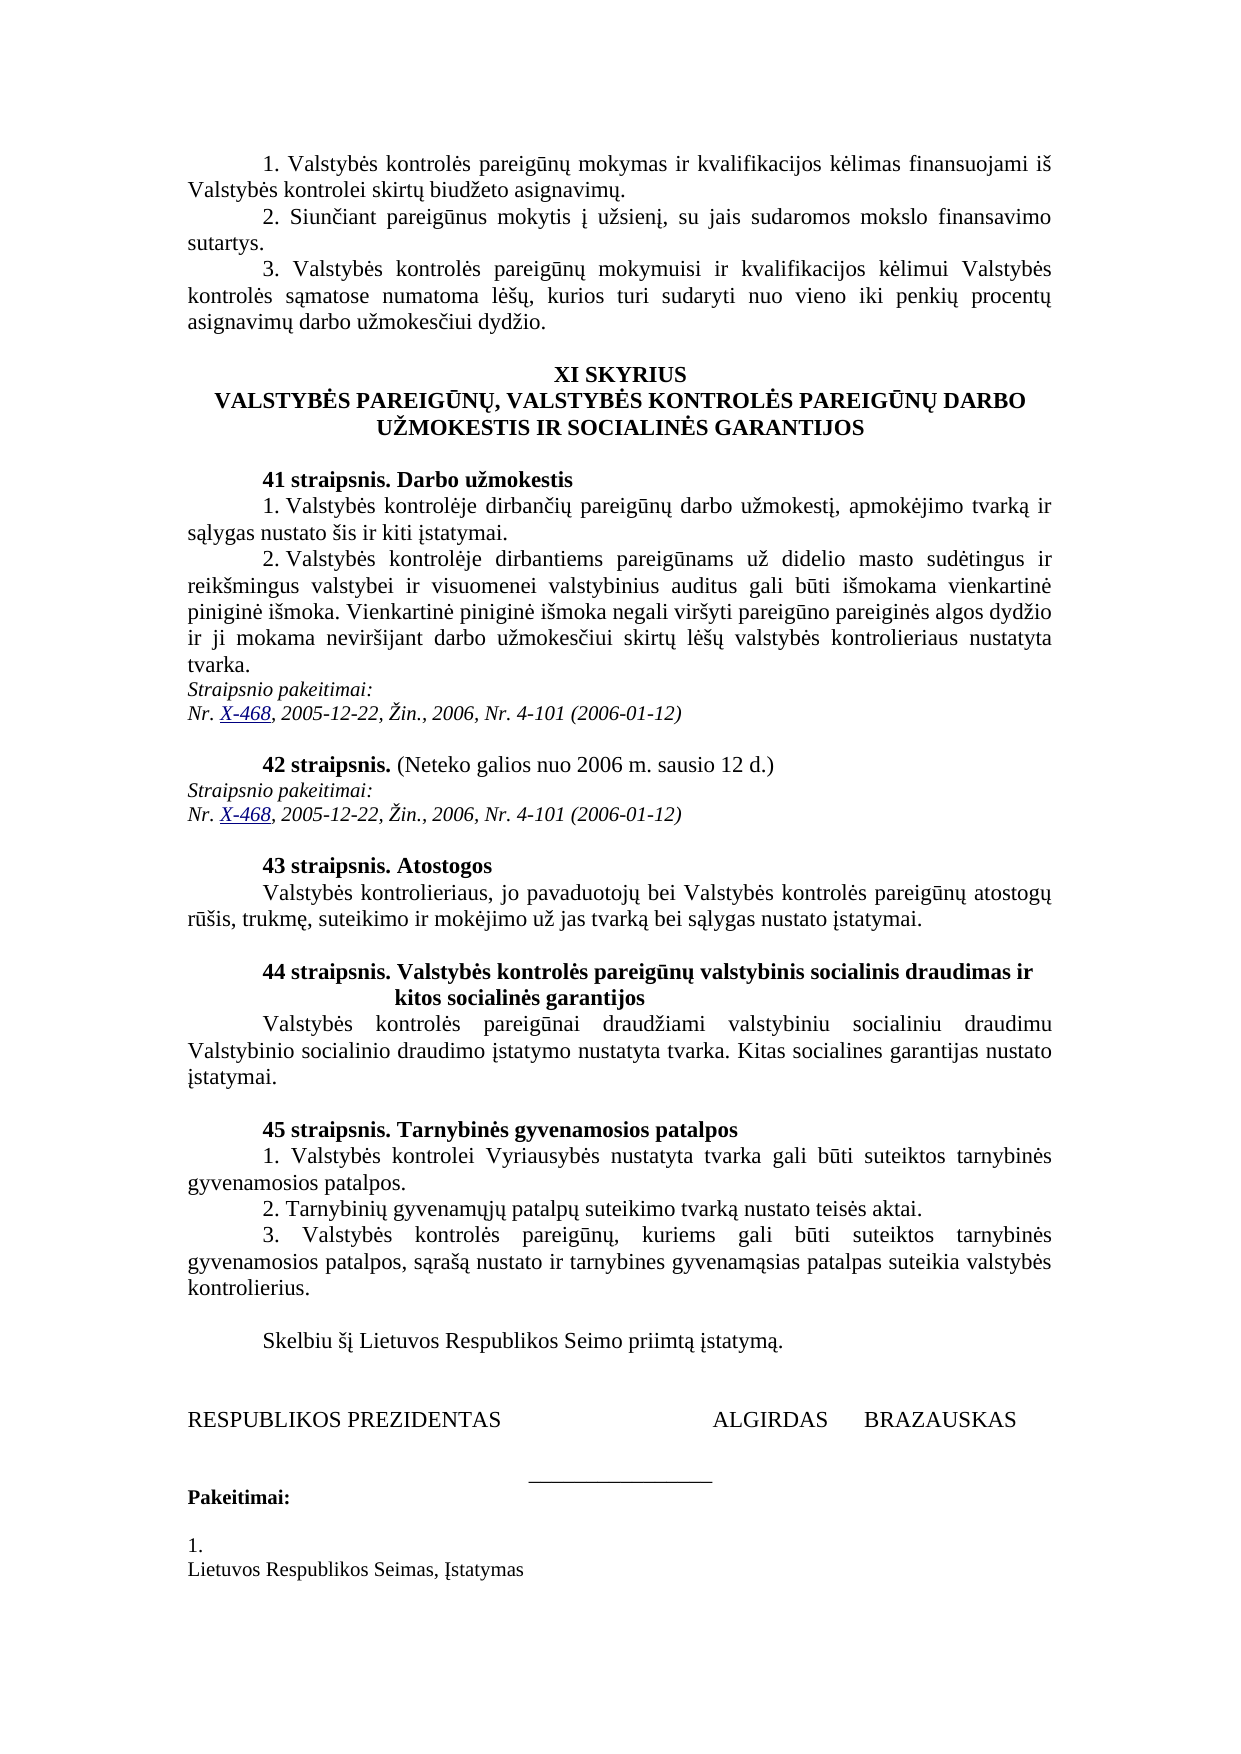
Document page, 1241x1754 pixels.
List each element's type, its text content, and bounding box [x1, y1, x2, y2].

text Lietuvos Respublikos Seimas, Įstatymas [187, 1557, 1053, 1581]
text 44 straipsnis. Valstybės kontrolės pareigūnų valstybinis socialinis draudimas ir [262, 958, 1053, 984]
text 2. Siunčiant pareigūnus mokytis į užsienį, su jais sudaromos mokslo finansavimo sutartys. [187, 203, 1053, 255]
text Nr. X-468, 2005-12-22, Žin., 2006, Nr. 4-101 (2006-01-12) [187, 701, 1053, 725]
text 43 straipsnis. Atostogos [187, 852, 1053, 879]
text ________________ [187, 1458, 1053, 1485]
text 3. Valstybės kontrolės pareigūnų, kuriems gali būti suteiktos tarnybinės gyvenamosios patalpos, sąrašą nustato ir tarnybines gyvenamąsias patalpas suteikia valstybės kontrolierius. [187, 1221, 1053, 1300]
text Straipsnio pakeitimai: [187, 677, 1053, 701]
text 2. Tarnybinių gyvenamųjų patalpų suteikimo tvarką nustato teisės aktai. [187, 1195, 1053, 1221]
text Pakeitimai: [187, 1485, 1053, 1509]
text 1. [187, 1533, 1053, 1557]
text Valstybės kontrolės pareigūnai draudžiami valstybiniu socialiniu draudimu Valstybinio socialinio draudimo įstatymo nustatyta tvarka. Kitas socialines garantijas nustato įstatymai. [187, 1011, 1053, 1089]
text VALSTYBĖS PAREIGŪNŲ, VALSTYBĖS KONTROLĖS PAREIGŪNŲ DARBO UŽMOKESTIS IR SOCIALINĖS GARANTIJOS [187, 387, 1053, 440]
text kitos socialinės garantijos [394, 984, 1053, 1011]
text 45 straipsnis. Tarnybinės gyvenamosios patalpos [187, 1116, 1053, 1142]
text 1. Valstybės kontrolėje dirbančių pareigūnų darbo užmokestį, apmokėjimo tvarką ir sąlygas nustato šis ir kiti įstatymai. [187, 493, 1053, 545]
text Straipsnio pakeitimai: [187, 778, 1053, 802]
subtitle XI SKYRIUS [187, 361, 1053, 387]
text 41 straipsnis. Darbo užmokestis [187, 466, 1053, 493]
text 2. Valstybės kontrolėje dirbantiems pareigūnams už didelio masto sudėtingus ir reikšmingus valstybei ir visuomenei valstybinius auditus gali būti išmokama vienkartinė piniginė išmoka. Vienkartinė piniginė išmoka negali viršyti pareigūno pareiginės algos dydžio ir ji mokama neviršijant darbo užmokesčiui skirtų lėšų valstybės kontrolieriaus nustatyta tvarka. [187, 545, 1053, 677]
text 42 straipsnis. (Neteko galios nuo 2006 m. sausio 12 d.) [187, 752, 1053, 778]
text 1. Valstybės kontrolės pareigūnų mokymas ir kvalifikacijos kėlimas finansuojami iš Valstybės kontrolei skirtų biudžeto asignavimų. [187, 150, 1053, 203]
text 3. Valstybės kontrolės pareigūnų mokymuisi ir kvalifikacijos kėlimui Valstybės kontrolės sąmatose numatoma lėšų, kurios turi sudaryti nuo vieno iki penkių procentų asignavimų darbo užmokesčiui dydžio. [187, 255, 1053, 334]
text Nr. X-468, 2005-12-22, Žin., 2006, Nr. 4-101 (2006-01-12) [187, 802, 1053, 826]
text Valstybės kontrolieriaus, jo pavaduotojų bei Valstybės kontrolės pareigūnų atostogų rūšis, trukmę, suteikimo ir mokėjimo už jas tvarką bei sąlygas nustato įstatymai. [187, 879, 1053, 931]
text 1. Valstybės kontrolei Vyriausybės nustatyta tvarka gali būti suteiktos tarnybinės gyvenamosios patalpos. [187, 1142, 1053, 1195]
text RESPUBLIKOS PREZIDENTAS ALGIRDAS BRAZAUSKAS [187, 1406, 1053, 1458]
text Skelbiu šį Lietuvos Respublikos Seimo priimtą įstatymą. [187, 1327, 1053, 1353]
